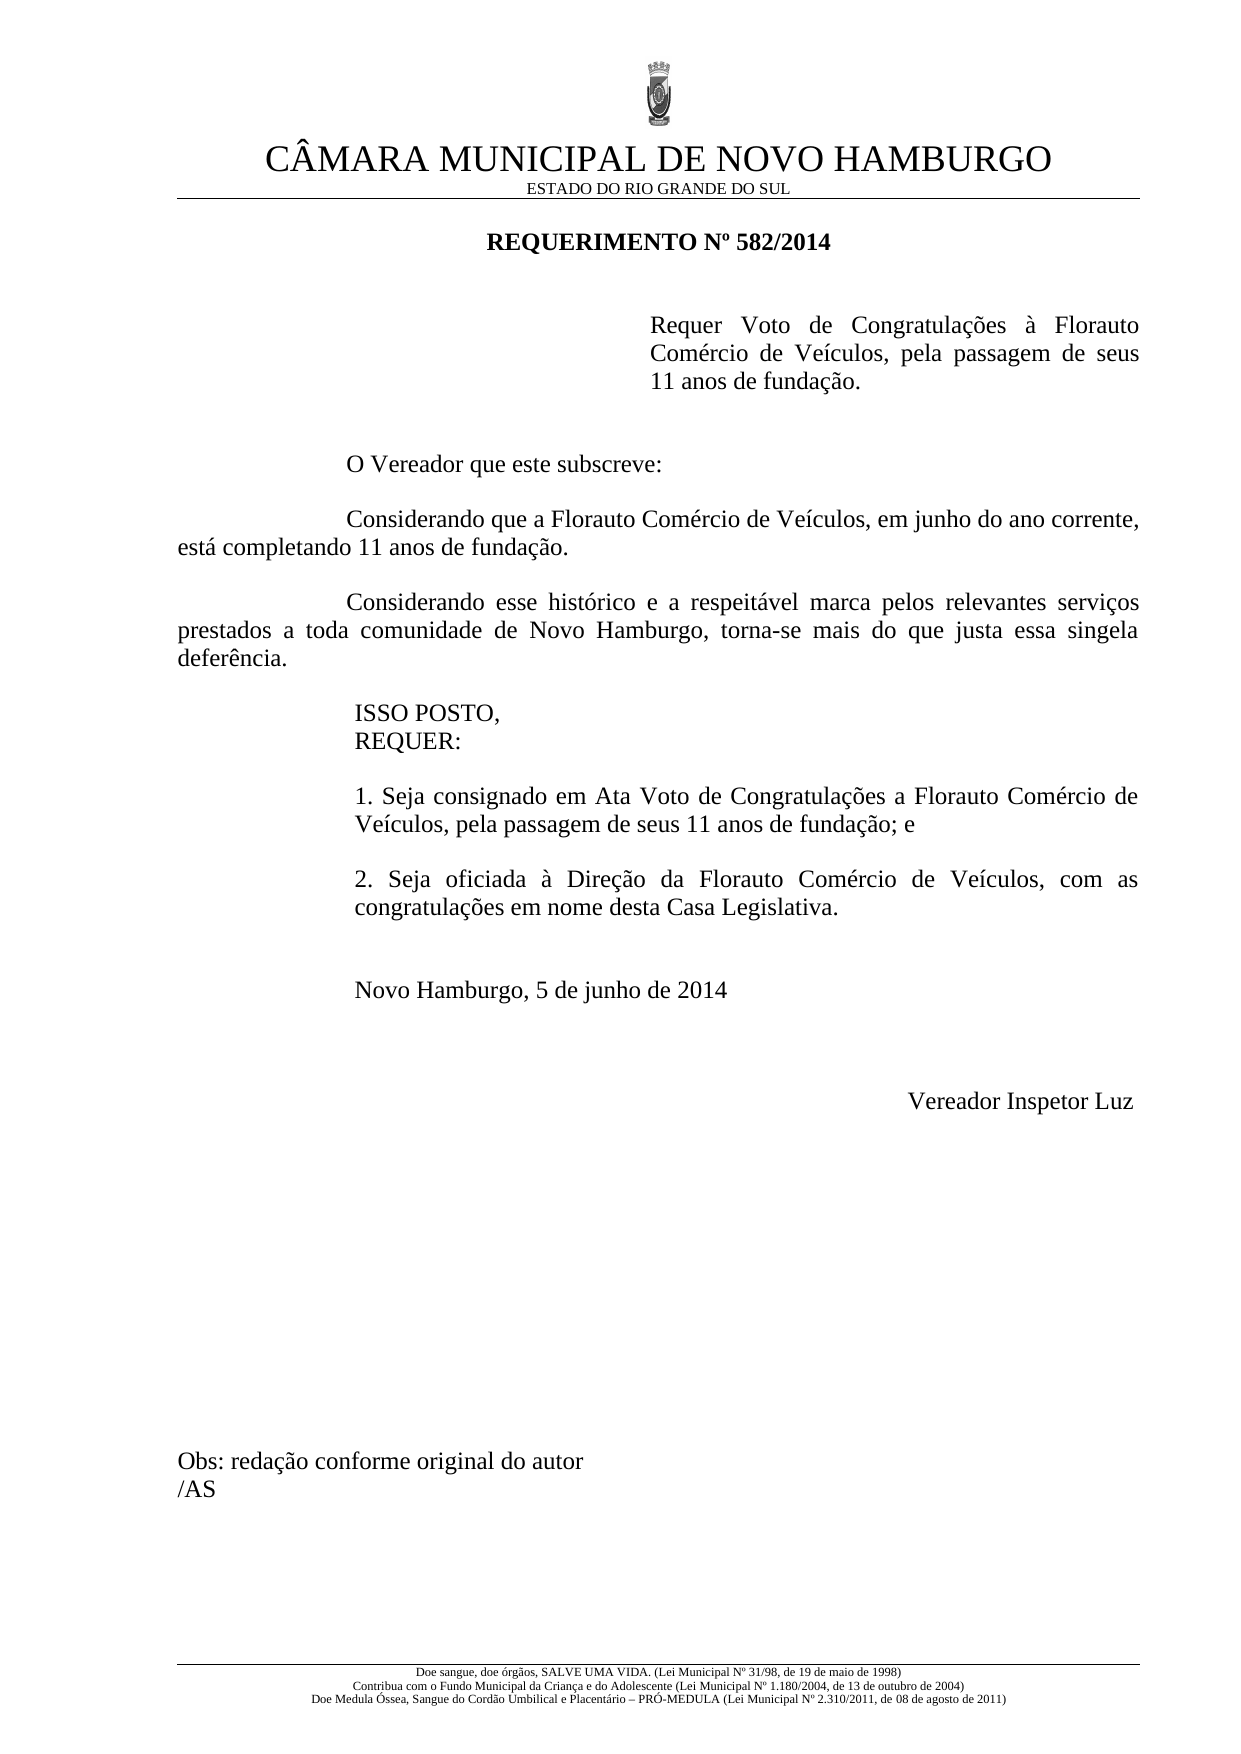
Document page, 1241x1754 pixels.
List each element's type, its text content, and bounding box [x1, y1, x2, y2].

text ISSO POSTO, [177, 699, 1140, 727]
text 1. Seja consignado em Ata Voto de Congratulações a Florauto Comércio de Veículos, pela passagem de seus 11 anos de fundação; e [354, 782, 1140, 838]
text Novo Hamburgo, 5 de junho de 2014 [177, 976, 1140, 1004]
text REQUERIMENTO Nº 582/2014 [177, 228, 1140, 256]
text Obs: redação conforme original do autor [177, 1447, 1140, 1475]
text Requer Voto de Congratulações à Florauto Comércio de Veículos, pela passagem de seus 11 anos de fundação. [650, 311, 1140, 394]
text 2. Seja oficiada à Direção da Florauto Comércio de Veículos, com as congratulações em nome desta Casa Legislativa. [354, 866, 1140, 921]
text Vereador Inspetor Luz [177, 1087, 1140, 1115]
text Considerando esse histórico e a respeitável marca pelos relevantes serviços prestados a toda comunidade de Novo Hamburgo, torna-se mais do que justa essa singela deferência. [177, 588, 1140, 672]
text /AS [177, 1475, 1140, 1503]
text Considerando que a Florauto Comércio de Veículos, em junho do ano corrente, está completando 11 anos de fundação. [177, 505, 1140, 561]
text REQUER: [177, 727, 1140, 755]
text O Vereador que este subscreve: [177, 450, 1140, 478]
